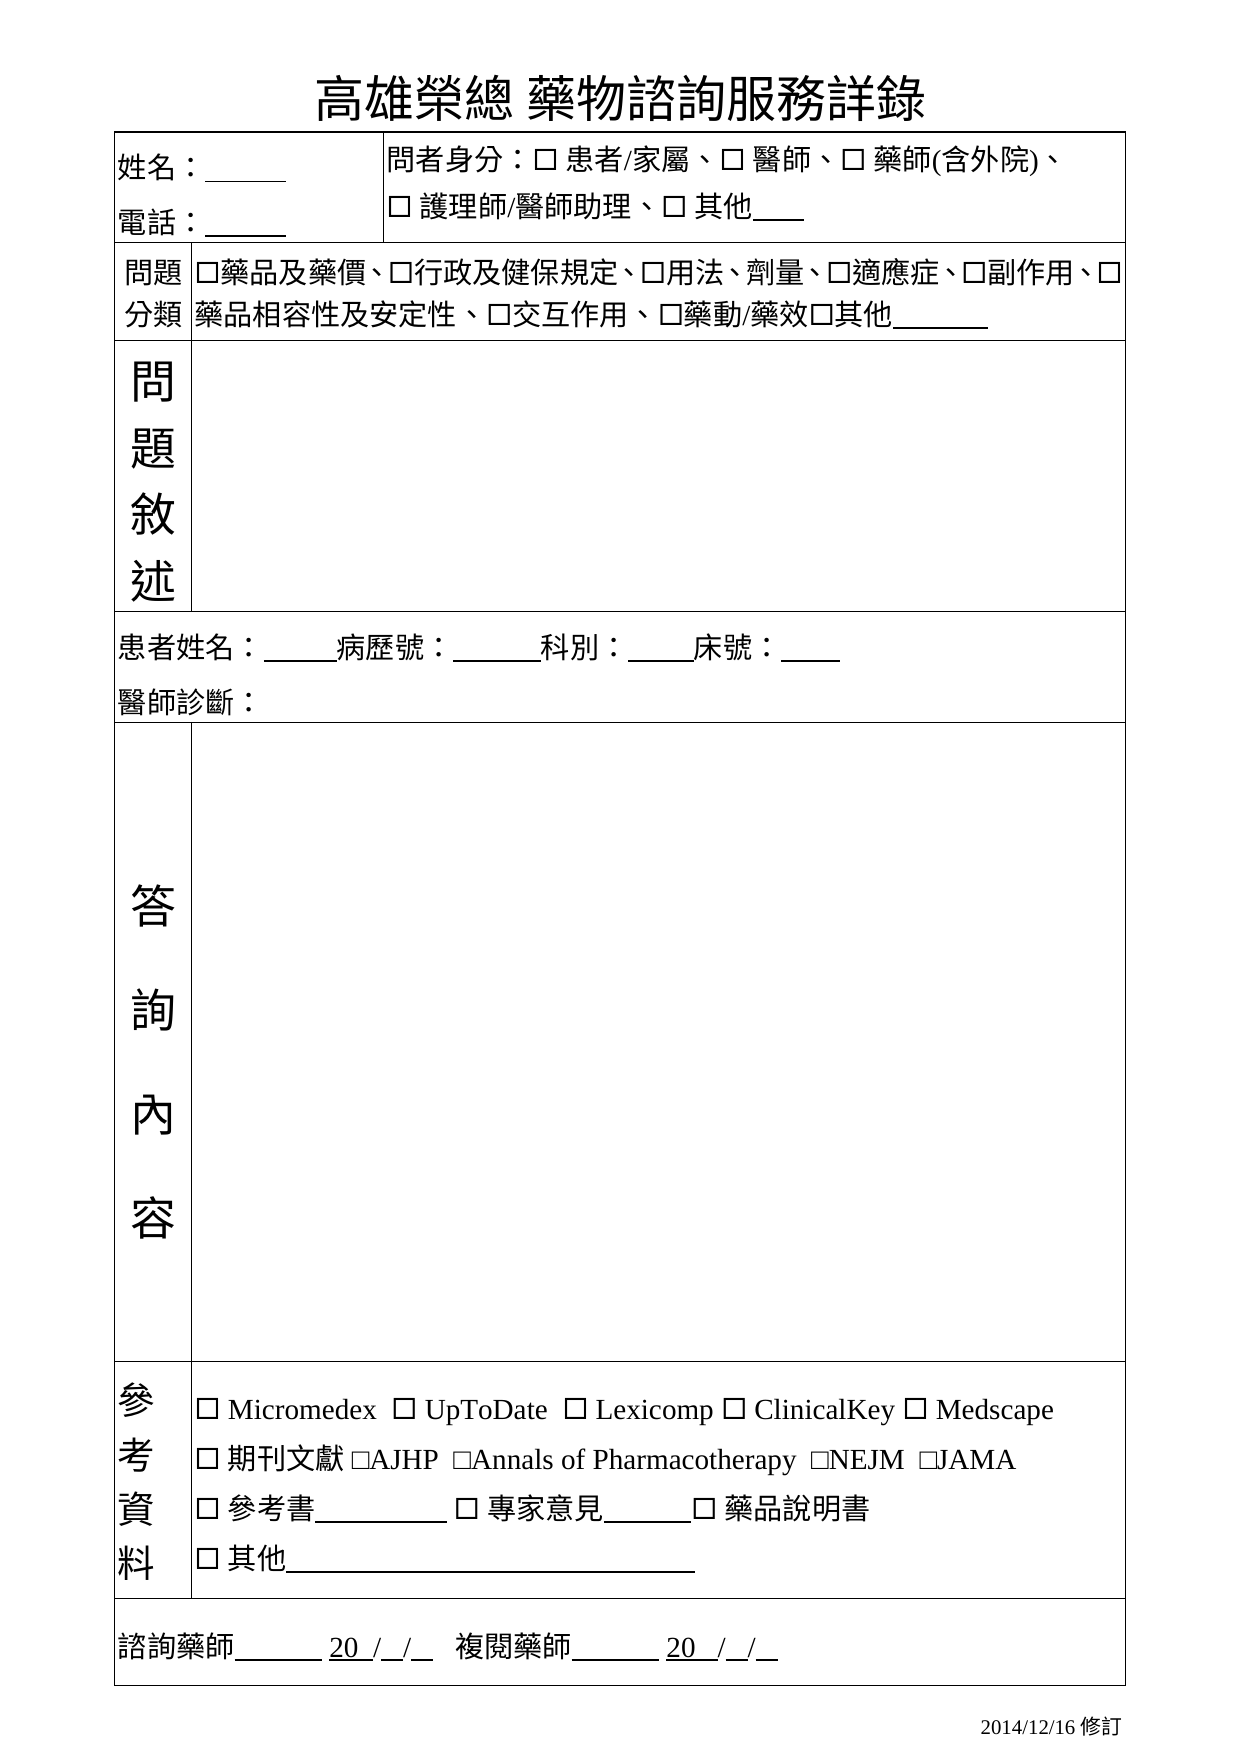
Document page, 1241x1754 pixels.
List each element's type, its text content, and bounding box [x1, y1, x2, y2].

table_cell [192, 723, 1125, 1361]
text 高雄榮總 藥物諮詢服務詳錄 [118, 59, 1122, 131]
table_cell 答詢內容 [115, 723, 191, 1361]
table_header 姓名： 電話： [115, 133, 383, 242]
table_cell 參考資料 [115, 1362, 191, 1597]
table_cell 患者姓名： 病歷號： 科別： 床號： 醫師診斷： [115, 612, 1125, 722]
table_header 問者身分： 患者/家屬、 醫師、 藥師(含外院)、  護理師/醫師助理、 其他 [384, 133, 1125, 242]
table_cell 問題敘述 [115, 341, 191, 611]
table_cell 藥品及藥價、行政及健保規定、用法、劑量、適應症、副作用、藥品相容性及安定性、交互作用、藥動/藥效其他 [192, 243, 1125, 340]
table_cell 諮詢藥師 20 / / 複閱藥師 20 / / [115, 1599, 1125, 1685]
table_cell  Micromedex  UpToDate  Lexicomp  ClinicalKey  Medscape  期刊文獻 □AJHP □Annals of Pharmacotherapy □NEJM □JAMA  參考書  專家意見  藥品說明書  其他 [192, 1362, 1125, 1597]
table_cell 問題分類 [115, 243, 191, 340]
table_cell [192, 341, 1125, 611]
